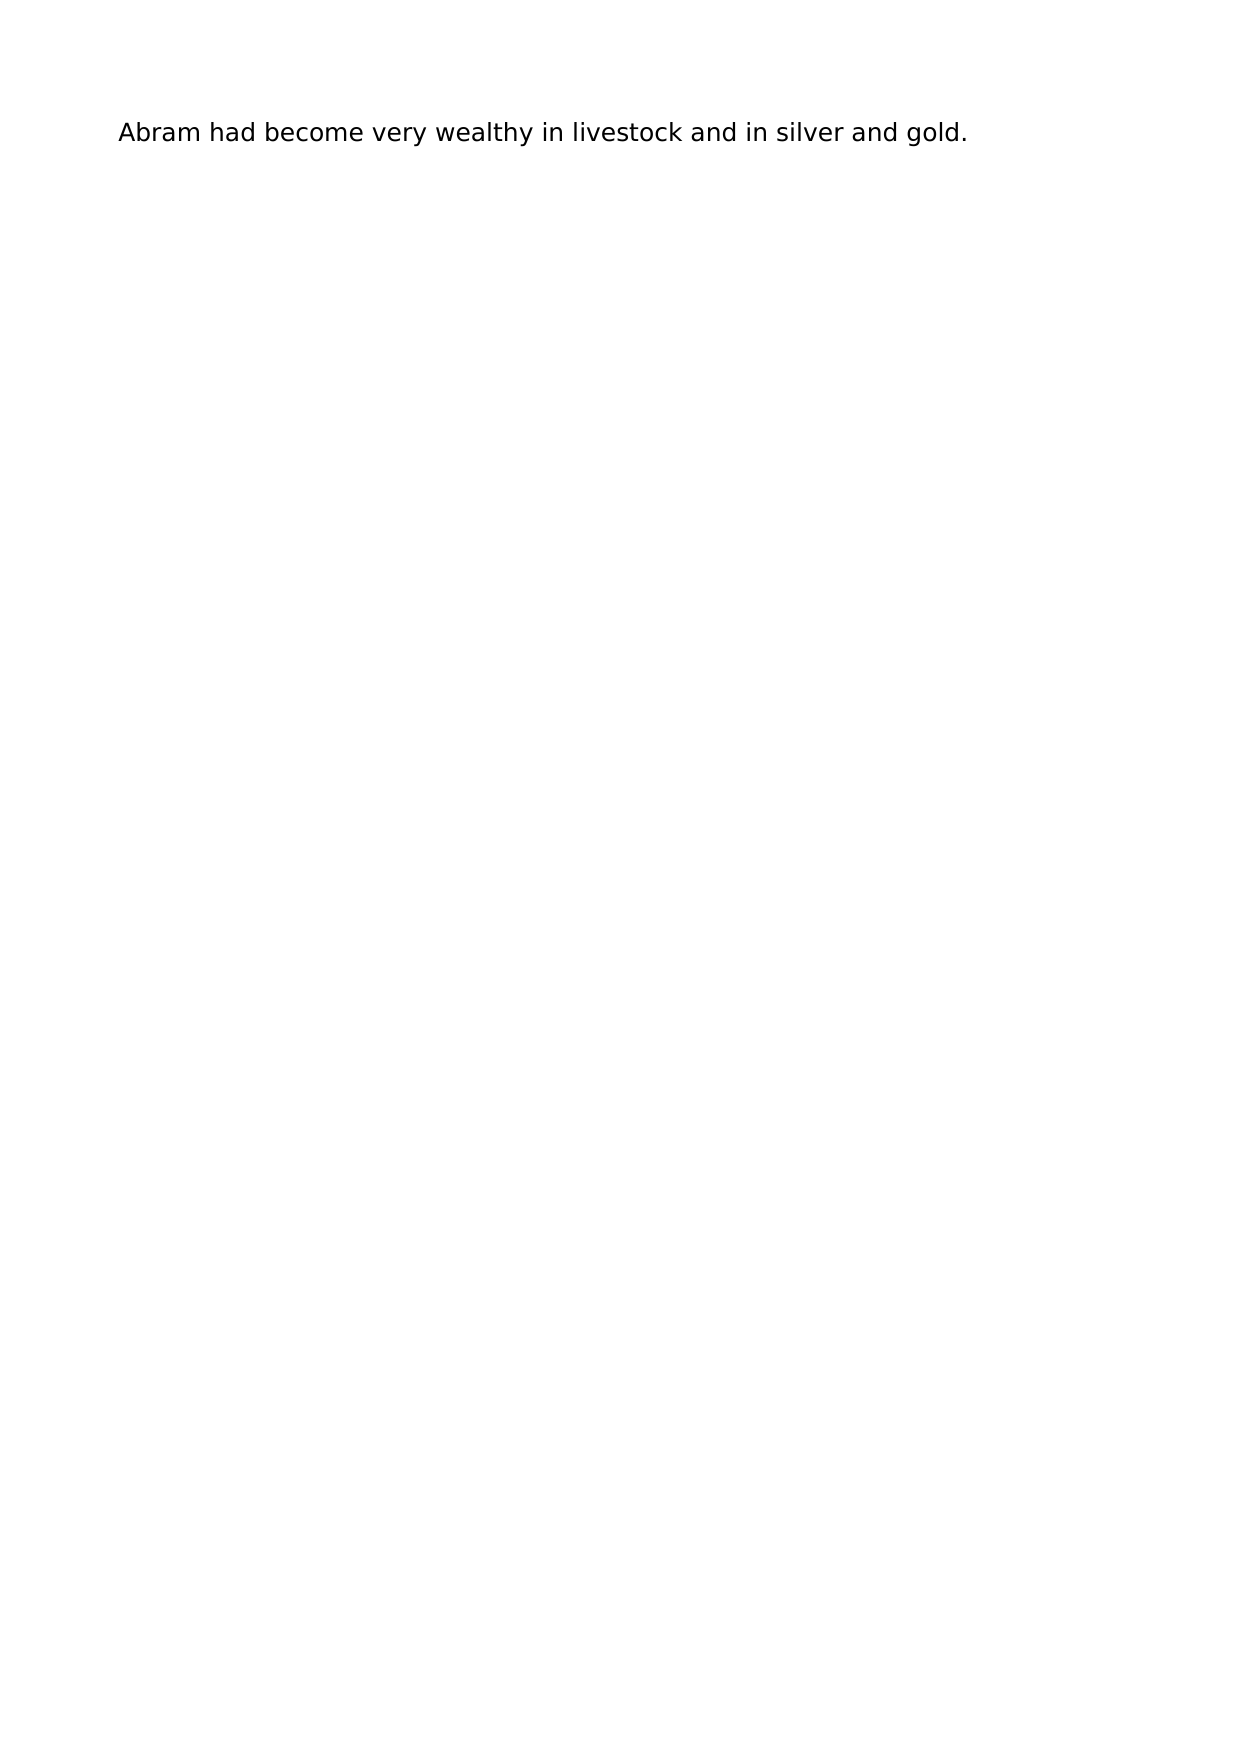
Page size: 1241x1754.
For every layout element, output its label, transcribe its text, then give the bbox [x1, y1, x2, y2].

text Abram had become very wealthy in livestock and in silver and gold. [118, 118, 1122, 147]
